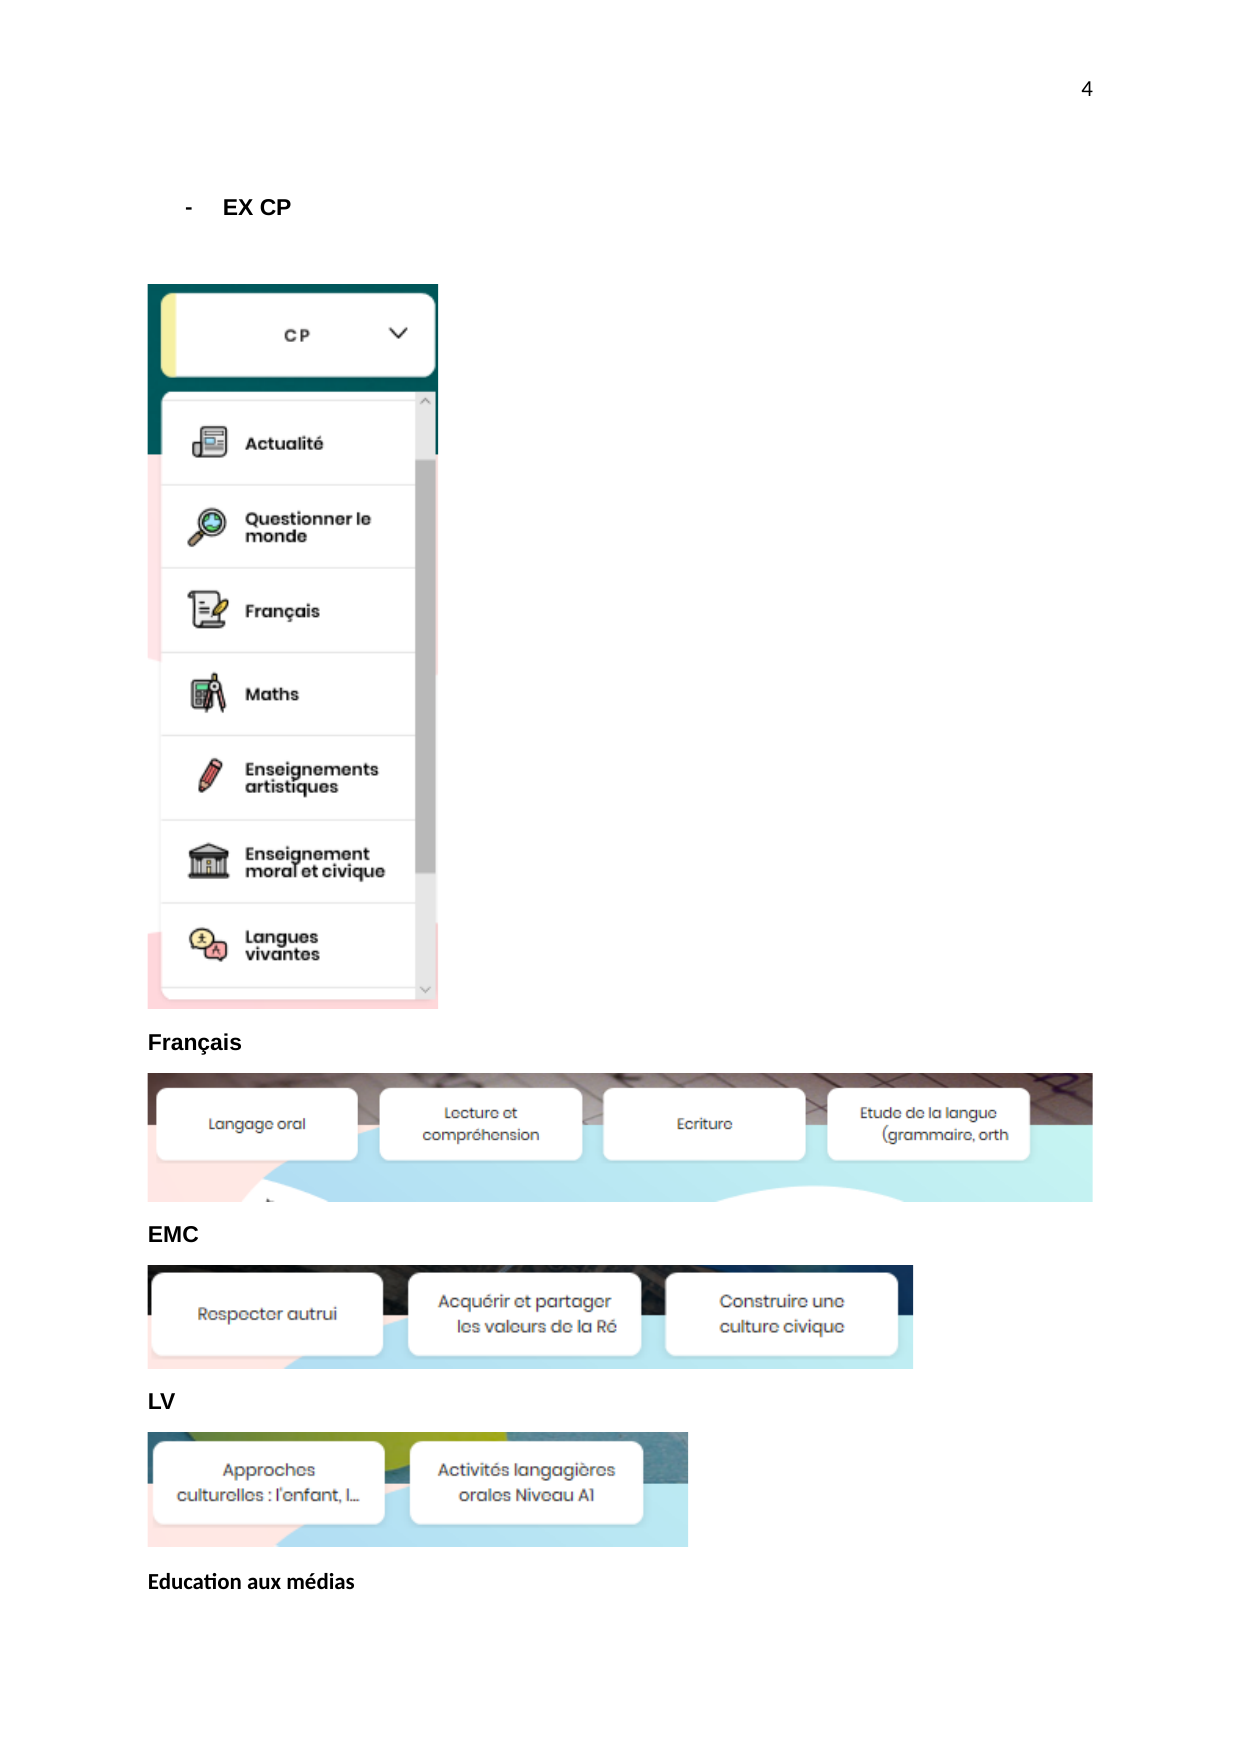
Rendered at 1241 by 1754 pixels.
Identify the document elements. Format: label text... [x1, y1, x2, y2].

list EX CP [185, 193, 1093, 221]
text LV [148, 1388, 1093, 1414]
picture [147, 284, 439, 1009]
text EMC [148, 1221, 1093, 1247]
picture [147, 1265, 914, 1369]
text Education aux médias [148, 1567, 1093, 1595]
text Français [148, 1028, 1093, 1055]
picture [147, 1073, 1093, 1202]
picture [147, 1432, 689, 1547]
